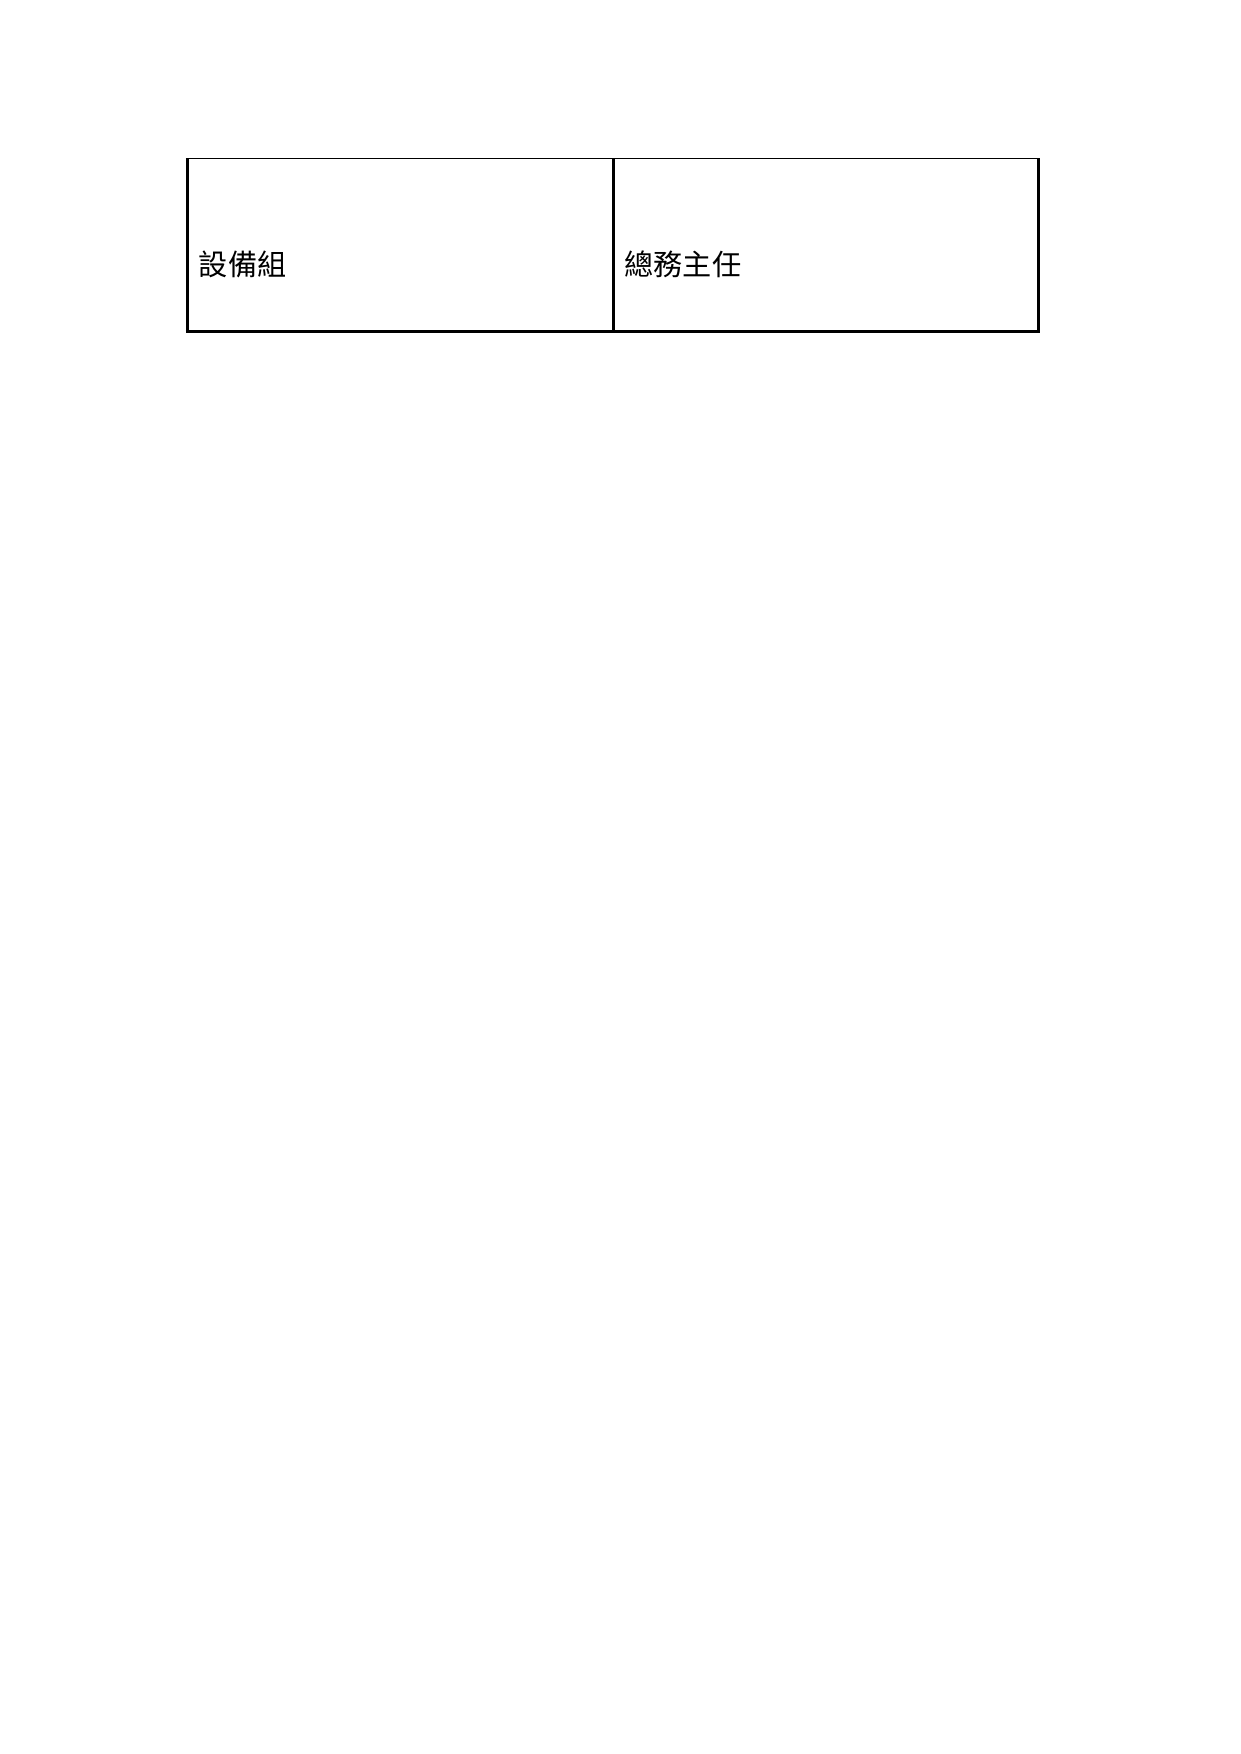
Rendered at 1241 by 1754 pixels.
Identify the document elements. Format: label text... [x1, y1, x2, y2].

table_cell 設備組 [189, 159, 612, 330]
table_cell 總務主任 [615, 159, 1037, 330]
